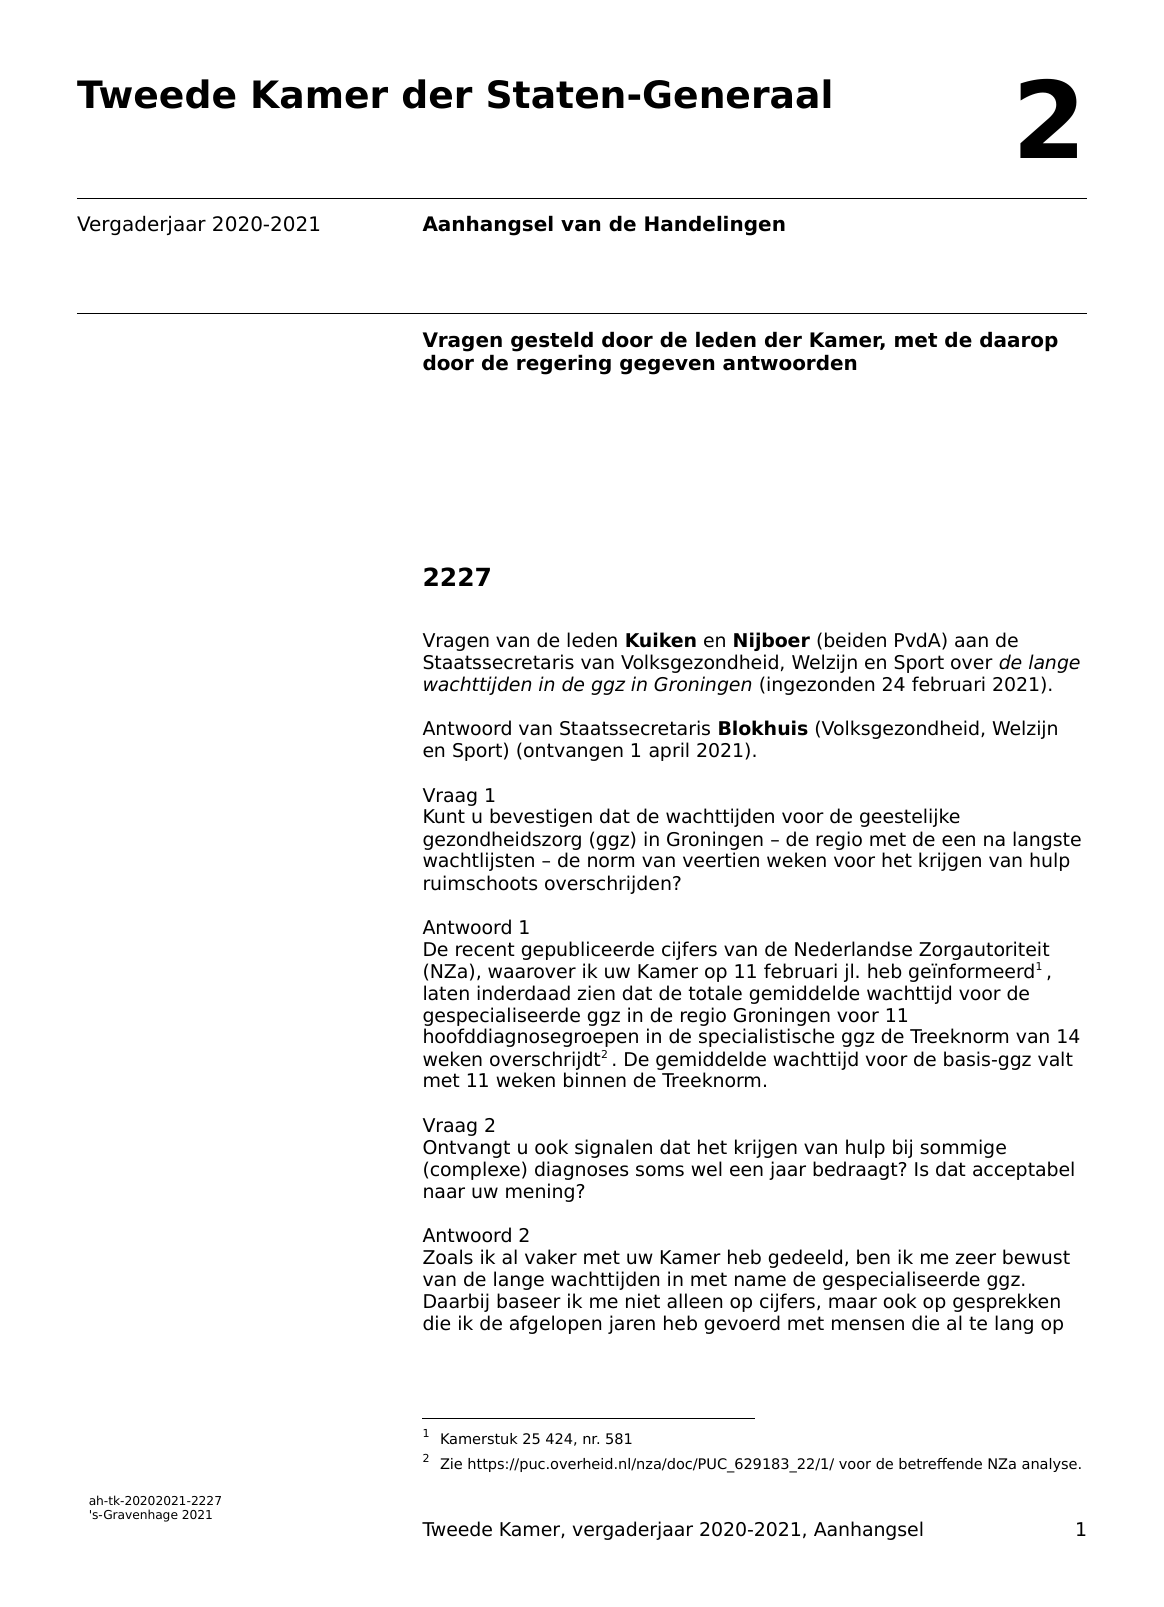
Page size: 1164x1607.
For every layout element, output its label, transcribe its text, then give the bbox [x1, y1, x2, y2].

text Zoals ik al vaker met uw Kamer heb gedeeld, ben ik me zeer bewust van de lange wachttijden in met name de gespecialiseerde ggz. Daarbij baseer ik me niet alleen op cijfers, maar ook op gesprekken die ik de afgelopen jaren heb gevoerd met mensen die al te lang op [422, 1247, 1087, 1334]
table_header Tweede Kamer der Staten-Generaal [77, 59, 886, 198]
table_header 2 [886, 59, 1087, 198]
text Zie https://puc.overheid.nl/nza/doc/PUC_629183_22/1/ voor de betreffende NZa analyse. [422, 1452, 1087, 1474]
table_cell Vragen gesteld door de leden der Kamer, met de daarop door de regering gegeven antwoorden [422, 314, 1087, 375]
table_cell Vergaderjaar 2020-2021 [77, 199, 422, 313]
text Antwoord 2 [422, 1225, 1087, 1247]
text Antwoord van Staatssecretaris Blokhuis (Volksgezondheid, Welzijn en Sport) (ontvangen 1 april 2021). [422, 718, 1087, 762]
table_cell [77, 314, 422, 375]
text Vragen van de leden Kuiken en Nijboer (beiden PvdA) aan de Staatssecretaris van Volksgezondheid, Welzijn en Sport over de lange wachttijden in de ggz in Groningen (ingezonden 24 februari 2021). [422, 630, 1087, 696]
text Antwoord 1 [422, 917, 1087, 938]
table_cell Aanhangsel van de Handelingen [422, 199, 1087, 313]
text Vraag 2 [422, 1114, 1087, 1137]
text 2227 [422, 563, 1087, 592]
text Vraag 1 [422, 784, 1087, 806]
text 's-Gravenhage 2021 [88, 1508, 323, 1522]
text Kunt u bevestigen dat de wachttijden voor de geestelijke gezondheidszorg (ggz) in Groningen – de regio met de een na langste wachtlijsten – de norm van veertien weken voor het krijgen van hulp ruimschoots overschrijden? [422, 806, 1087, 894]
text Ontvangt u ook signalen dat het krijgen van hulp bij sommige (complexe) diagnoses soms wel een jaar bedraagt? Is dat acceptabel naar uw mening? [422, 1137, 1087, 1202]
text ah-tk-20202021-2227 [88, 1494, 323, 1508]
text Kamerstuk 25 424, nr. 581 [422, 1427, 1087, 1449]
text De recent gepubliceerde cijfers van de Nederlandse Zorgautoriteit (NZa), waarover ik uw Kamer op 11 februari jl. heb geïnformeerd, laten inderdaad zien dat de totale gemiddelde wachttijd voor de gespecialiseerde ggz in de regio Groningen voor 11 hoofddiagnosegroepen in de specialistische ggz de Treeknorm van 14 weken overschrijdt. De gemiddelde wachttijd voor de basis-ggz valt met 11 weken binnen de Treeknorm. [422, 938, 1087, 1092]
